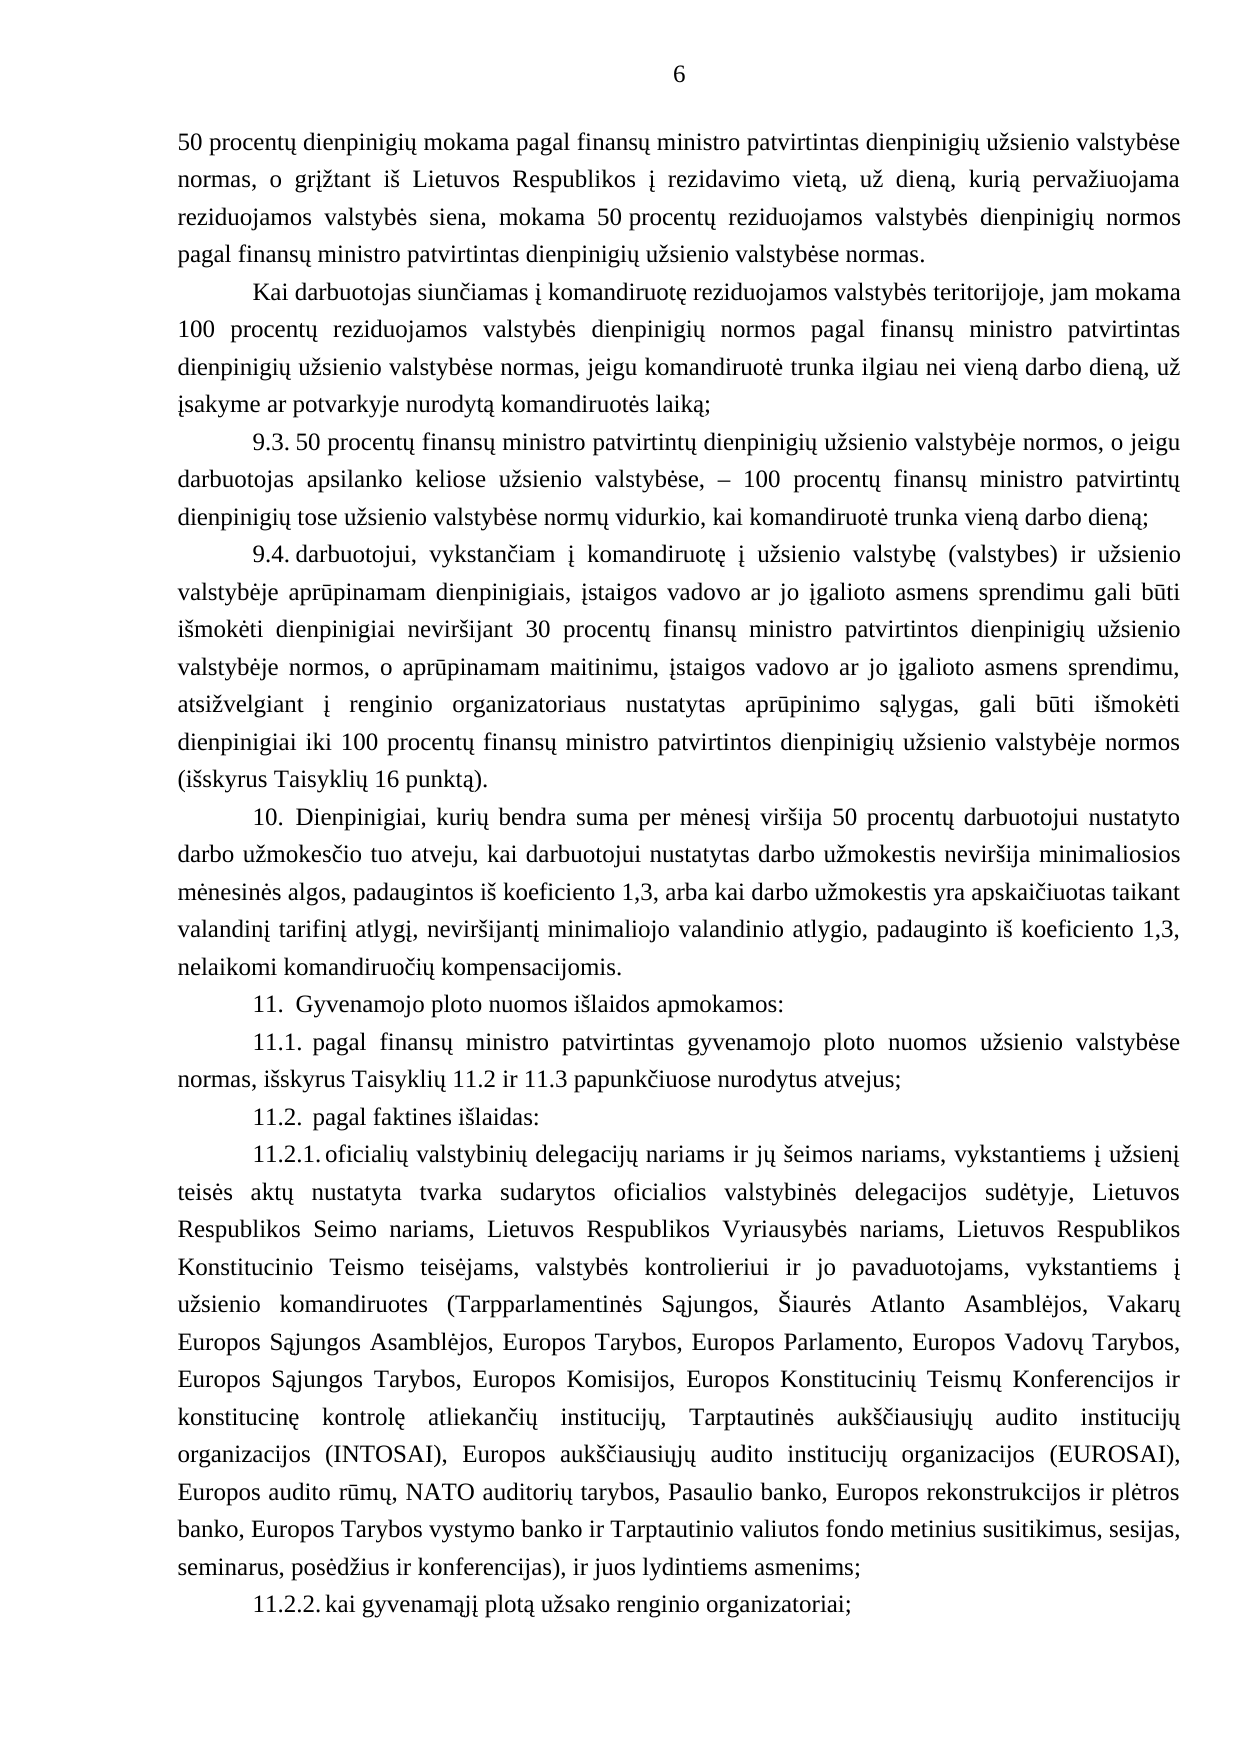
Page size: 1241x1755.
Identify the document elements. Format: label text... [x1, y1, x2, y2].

text 11.2.2. kai gyvenamąjį plotą užsako renginio organizatoriai; [177, 1581, 1181, 1618]
text 11.2.1. oficialių valstybinių delegacijų nariams ir jų šeimos nariams, vykstantiems į užsienį teisės aktų nustatyta tvarka sudarytos oficialios valstybinės delegacijos sudėtyje, Lietuvos Respublikos Seimo nariams, Lietuvos Respublikos Vyriausybės nariams, Lietuvos Respublikos Konstitucinio Teismo teisėjams, valstybės kontrolieriui ir jo pavaduotojams, vykstantiems į užsienio komandiruotes (Tarpparlamentinės Sąjungos, Šiaurės Atlanto Asamblėjos, Vakarų Europos Sąjungos Asamblėjos, Europos Tarybos, Europos Parlamento, Europos Vadovų Tarybos, Europos Sąjungos Tarybos, Europos Komisijos, Europos Konstitucinių Teismų Konferencijos ir konstitucinę kontrolę atliekančių institucijų, Tarptautinės aukščiausiųjų audito institucijų organizacijos (INTOSAI), Europos aukščiausiųjų audito institucijų organizacijos (EUROSAI), Europos audito rūmų, NATO auditorių tarybos, Pasaulio banko, Europos rekonstrukcijos ir plėtros banko, Europos Tarybos vystymo banko ir Tarptautinio valiutos fondo metinius susitikimus, sesijas, seminarus, posėdžius ir konferencijas), ir juos lydintiems asmenims; [177, 1131, 1181, 1581]
text 9.3. 50 procentų finansų ministro patvirtintų dienpinigių užsienio valstybėje normos, o jeigu darbuotojas apsilanko keliose užsienio valstybėse, – 100 procentų finansų ministro patvirtintų dienpinigių tose užsienio valstybėse normų vidurkio, kai komandiruotė trunka vieną darbo dieną; [177, 418, 1181, 531]
text 9.4. darbuotojui, vykstančiam į komandiruotę į užsienio valstybę (valstybes) ir užsienio valstybėje aprūpinamam dienpinigiais, įstaigos vadovo ar jo įgalioto asmens sprendimu gali būti išmokėti dienpinigiai neviršijant 30 procentų finansų ministro patvirtintos dienpinigių užsienio valstybėje normos, o aprūpinamam maitinimu, įstaigos vadovo ar jo įgalioto asmens sprendimu, atsižvelgiant į renginio organizatoriaus nustatytas aprūpinimo sąlygas, gali būti išmokėti dienpinigiai iki 100 procentų finansų ministro patvirtintos dienpinigių užsienio valstybėje normos (išskyrus Taisyklių 16 punktą). [177, 531, 1181, 793]
text 11.2. pagal faktines išlaidas: [177, 1093, 1181, 1131]
text 10. Dienpinigiai, kurių bendra suma per mėnesį viršija 50 procentų darbuotojui nustatyto darbo užmokesčio tuo atveju, kai darbuotojui nustatytas darbo užmokestis neviršija minimaliosios mėnesinės algos, padaugintos iš koeficiento 1,3, arba kai darbo užmokestis yra apskaičiuotas taikant valandinį tarifinį atlygį, neviršijantį minimaliojo valandinio atlygio, padauginto iš koeficiento 1,3, nelaikomi komandiruočių kompensacijomis. [177, 793, 1181, 981]
text 11. Gyvenamojo ploto nuomos išlaidos apmokamos: [177, 981, 1181, 1018]
text 11.1. pagal finansų ministro patvirtintas gyvenamojo ploto nuomos užsienio valstybėse normas, išskyrus Taisyklių 11.2 ir 11.3 papunkčiuose nurodytus atvejus; [177, 1018, 1181, 1093]
text 50 procentų dienpinigių mokama pagal finansų ministro patvirtintas dienpinigių užsienio valstybėse normas, o grįžtant iš Lietuvos Respublikos į rezidavimo vietą, už dieną, kurią pervažiuojama reziduojamos valstybės siena, mokama 50 procentų reziduojamos valstybės dienpinigių normos pagal finansų ministro patvirtintas dienpinigių užsienio valstybėse normas. [177, 118, 1181, 268]
text Kai darbuotojas siunčiamas į komandiruotę reziduojamos valstybės teritorijoje, jam mokama 100 procentų reziduojamos valstybės dienpinigių normos pagal finansų ministro patvirtintas dienpinigių užsienio valstybėse normas, jeigu komandiruotė trunka ilgiau nei vieną darbo dieną, už įsakyme ar potvarkyje nurodytą komandiruotės laiką; [177, 268, 1181, 418]
